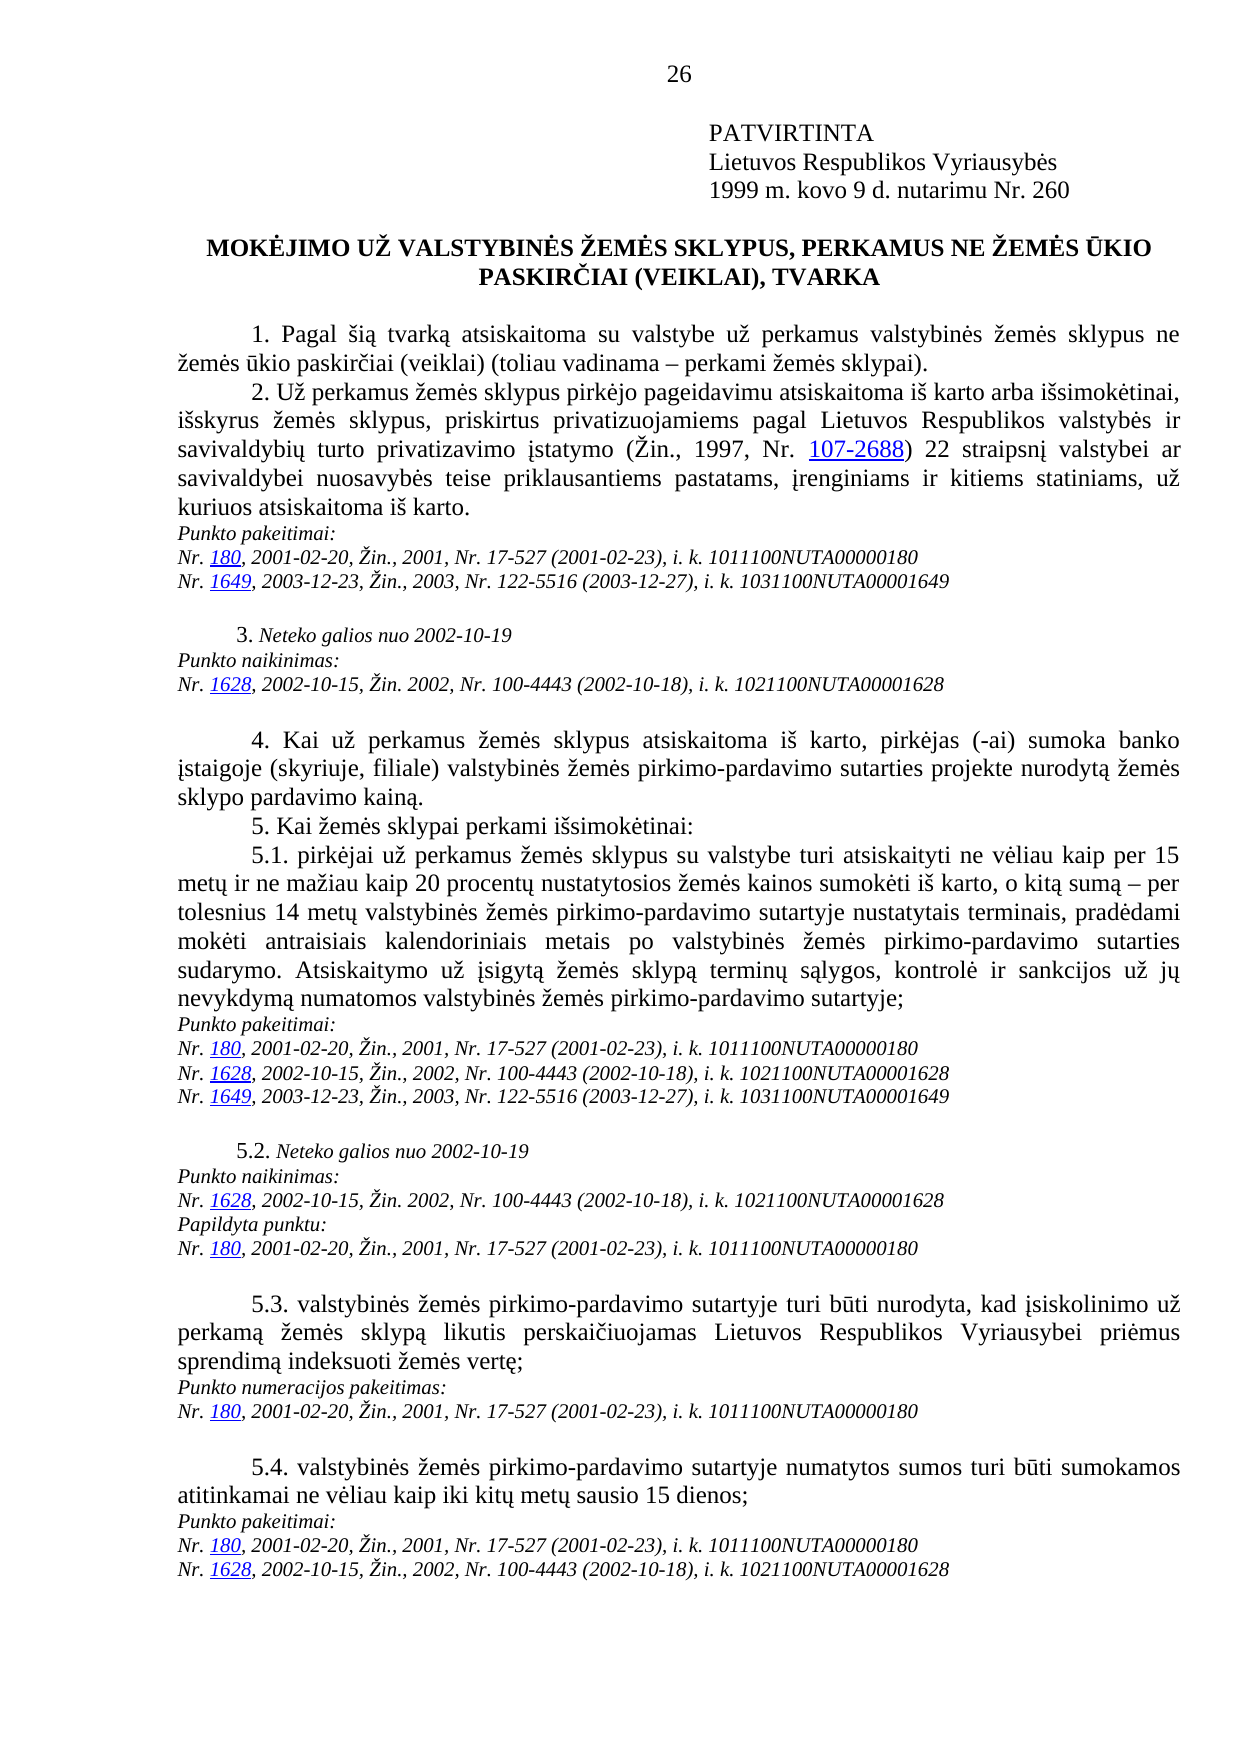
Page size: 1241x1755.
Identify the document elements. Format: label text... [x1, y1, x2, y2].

text Punkto numeracijos pakeitimas: [177, 1375, 1181, 1399]
text 3. Neteko galios nuo 2002-10-19 [177, 622, 1181, 648]
text Nr. 1628, 2002-10-15, Žin., 2002, Nr. 100-4443 (2002-10-18), i. k. 1021100NUTA00001628 [177, 1060, 1181, 1084]
text 5.2. Neteko galios nuo 2002-10-19 [177, 1137, 1181, 1164]
text 4. Kai už perkamus žemės sklypus atsiskaitoma iš karto, pirkėjas (-ai) sumoka banko įstaigoje (skyriuje, filiale) valstybinės žemės pirkimo-pardavimo sutarties projekte nurodytą žemės sklypo pardavimo kainą. [177, 725, 1181, 811]
text 5. Kai žemės sklypai perkami išsimokėtinai: [177, 811, 1181, 840]
text PATVIRTINTA [709, 118, 1181, 147]
text MOKĖJIMO UŽ VALSTYBINĖS ŽEMĖS SKLYPUS, PERKAMUS NE ŽEMĖS ŪKIO PASKIRČIAI (VEIKLAI), TVARKA [177, 233, 1181, 291]
text 5.1. pirkėjai už perkamus žemės sklypus su valstybe turi atsiskaityti ne vėliau kaip per 15 metų ir ne mažiau kaip 20 procentų nustatytosios žemės kainos sumokėti iš karto, o kitą sumą – per tolesnius 14 metų valstybinės žemės pirkimo-pardavimo sutartyje nustatytais terminais, pradėdami mokėti antraisiais kalendoriniais metais po valstybinės žemės pirkimo-pardavimo sutarties sudarymo. Atsiskaitymo už įsigytą žemės sklypą terminų sąlygos, kontrolė ir sankcijos už jų nevykdymą numatomos valstybinės žemės pirkimo-pardavimo sutartyje; [177, 840, 1181, 1012]
text 5.4. valstybinės žemės pirkimo-pardavimo sutartyje numatytos sumos turi būti sumokamos atitinkamai ne vėliau kaip iki kitų metų sausio 15 dienos; [177, 1452, 1181, 1509]
text Papildyta punktu: [177, 1212, 1181, 1236]
text 5.3. valstybinės žemės pirkimo-pardavimo sutartyje turi būti nurodyta, kad įsiskolinimo už perkamą žemės sklypą likutis perskaičiuojamas Lietuvos Respublikos Vyriausybei priėmus sprendimą indeksuoti žemės vertę; [177, 1289, 1181, 1375]
text 1999 m. kovo 9 d. nutarimu Nr. 260 [177, 176, 1181, 204]
text Lietuvos Respublikos Vyriausybės [177, 147, 1181, 176]
text Nr. 180, 2001-02-20, Žin., 2001, Nr. 17-527 (2001-02-23), i. k. 1011100NUTA00000180 [177, 1036, 1181, 1060]
text Nr. 1649, 2003-12-23, Žin., 2003, Nr. 122-5516 (2003-12-27), i. k. 1031100NUTA00001649 [177, 1084, 1181, 1108]
text Nr. 1649, 2003-12-23, Žin., 2003, Nr. 122-5516 (2003-12-27), i. k. 1031100NUTA00001649 [177, 569, 1181, 593]
text Punkto pakeitimai: [177, 1012, 1181, 1036]
text Punkto naikinimas: [177, 648, 1181, 672]
text Nr. 180, 2001-02-20, Žin., 2001, Nr. 17-527 (2001-02-23), i. k. 1011100NUTA00000180 [177, 1533, 1181, 1557]
text Punkto naikinimas: [177, 1164, 1181, 1188]
text Nr. 180, 2001-02-20, Žin., 2001, Nr. 17-527 (2001-02-23), i. k. 1011100NUTA00000180 [177, 1236, 1181, 1260]
text Nr. 1628, 2002-10-15, Žin. 2002, Nr. 100-4443 (2002-10-18), i. k. 1021100NUTA00001628 [177, 1188, 1181, 1212]
text Nr. 1628, 2002-10-15, Žin., 2002, Nr. 100-4443 (2002-10-18), i. k. 1021100NUTA00001628 [177, 1557, 1181, 1581]
text 1. Pagal šią tvarką atsiskaitoma su valstybe už perkamus valstybinės žemės sklypus ne žemės ūkio paskirčiai (veiklai) (toliau vadinama – perkami žemės sklypai). [177, 319, 1181, 377]
text Nr. 1628, 2002-10-15, Žin. 2002, Nr. 100-4443 (2002-10-18), i. k. 1021100NUTA00001628 [177, 672, 1181, 696]
text Nr. 180, 2001-02-20, Žin., 2001, Nr. 17-527 (2001-02-23), i. k. 1011100NUTA00000180 [177, 545, 1181, 569]
text 2. Už perkamus žemės sklypus pirkėjo pageidavimu atsiskaitoma iš karto arba išsimokėtinai, išskyrus žemės sklypus, priskirtus privatizuojamiems pagal Lietuvos Respublikos valstybės ir savivaldybių turto privatizavimo įstatymo (Žin., 1997, Nr. 107-2688) 22 straipsnį valstybei ar savivaldybei nuosavybės teise priklausantiems pastatams, įrenginiams ir kitiems statiniams, už kuriuos atsiskaitoma iš karto. [177, 377, 1181, 521]
text Punkto pakeitimai: [177, 521, 1181, 545]
text Punkto pakeitimai: [177, 1509, 1181, 1533]
text Nr. 180, 2001-02-20, Žin., 2001, Nr. 17-527 (2001-02-23), i. k. 1011100NUTA00000180 [177, 1399, 1181, 1423]
